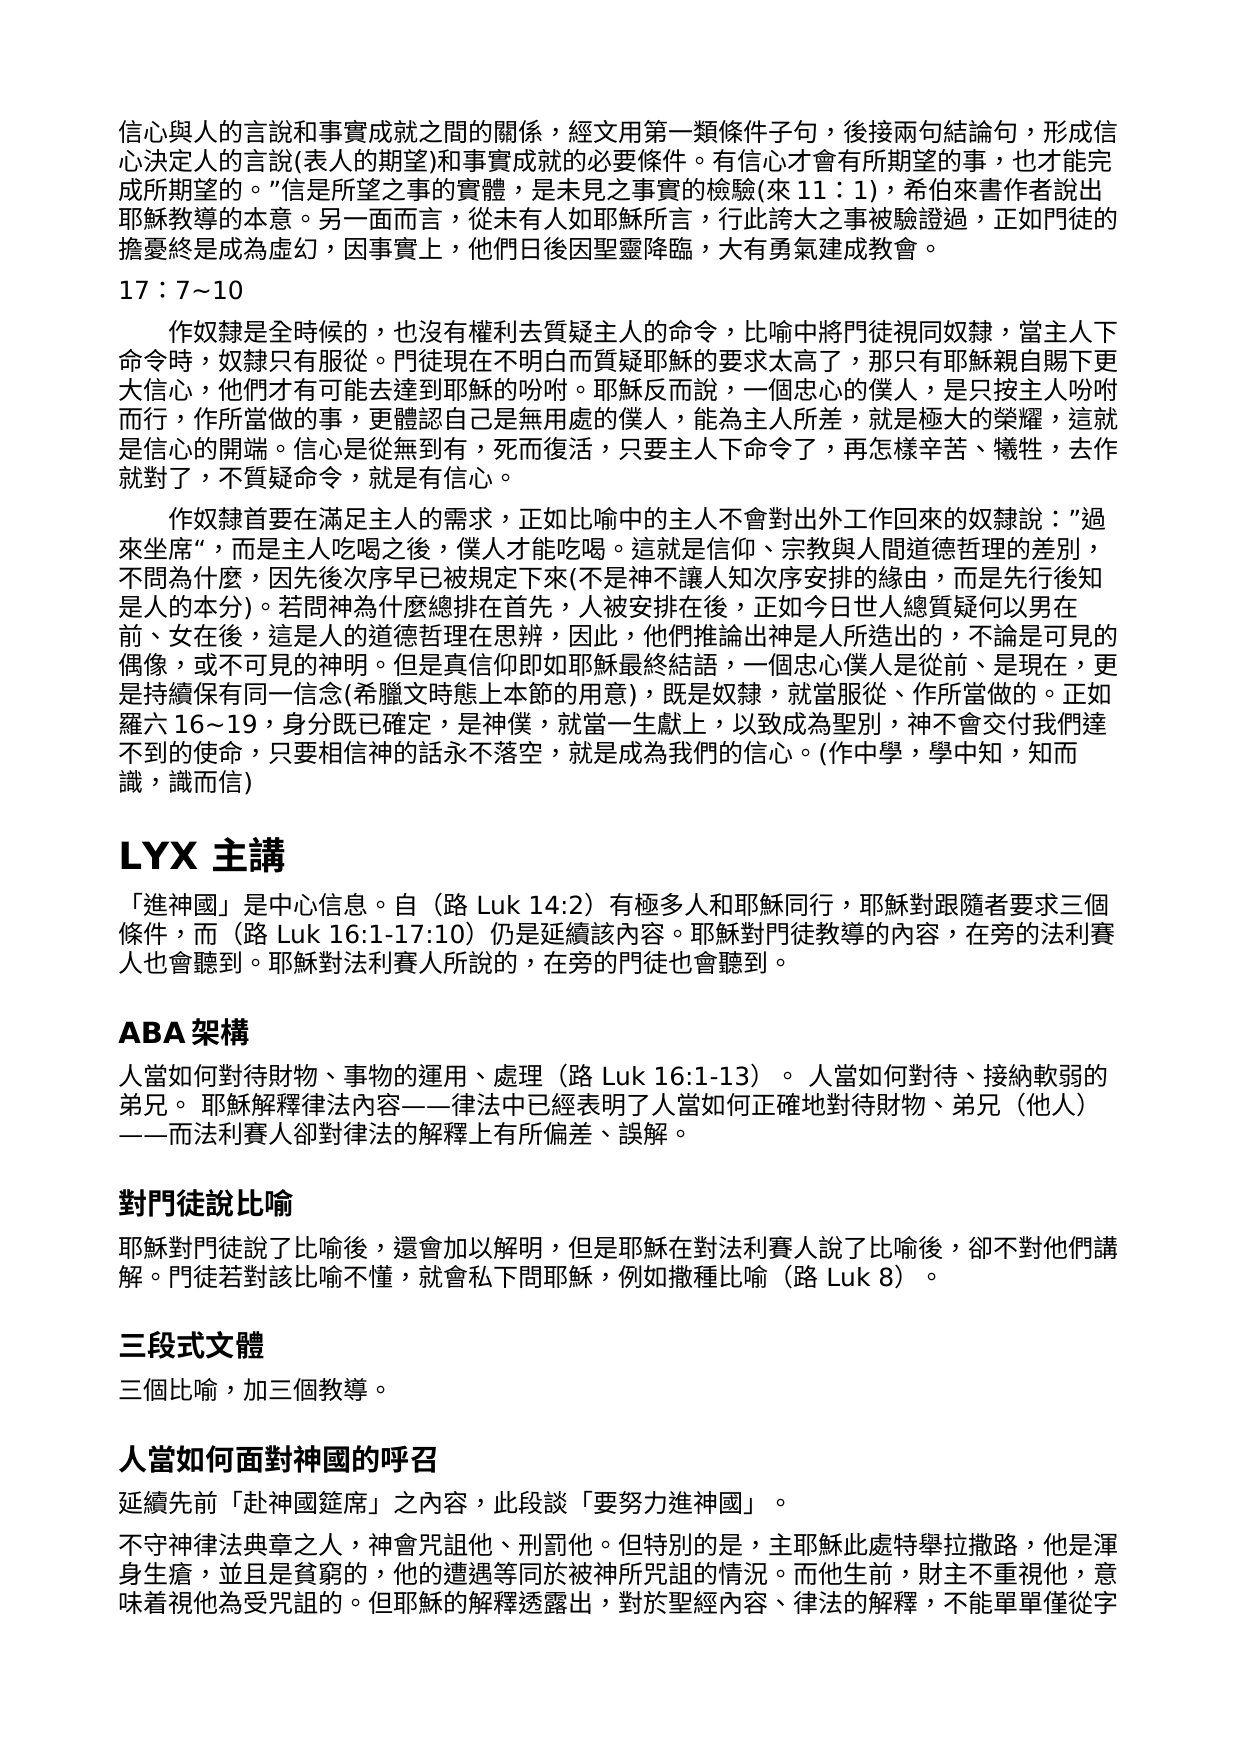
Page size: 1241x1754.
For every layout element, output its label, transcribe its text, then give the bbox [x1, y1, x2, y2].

text 延續先前「赴神國筵席」之內容，此段談「要努力進神國」。 [118, 1489, 1122, 1518]
text 「進神國」是中心信息。自（路 Luk 14:2）有極多人和耶穌同行，耶穌對跟隨者要求三個條件，而（路 Luk 16:1-17:10）仍是延續該內容。耶穌對門徒教導的內容，在旁的法利賽人也會聽到。耶穌對法利賽人所說的，在旁的門徒也會聽到。 [118, 891, 1122, 978]
subtitle 對門徒說比喻 [118, 1187, 1122, 1221]
subtitle 人當如何面對神國的呼召 [118, 1443, 1122, 1477]
text 作奴隸首要在滿足主人的需求，正如比喻中的主人不會對出外工作回來的奴隸說：”過來坐席“，而是主人吃喝之後，僕人才能吃喝。這就是信仰、宗教與人間道德哲理的差別，不問為什麼，因先後次序早已被規定下來(不是神不讓人知次序安排的緣由，而是先行後知是人的本分)。若問神為什麼總排在首先，人被安排在後，正如今日世人總質疑何以男在前、女在後，這是人的道德哲理在思辨，因此，他們推論出神是人所造出的，不論是可見的偶像，或不可見的神明。但是真信仰即如耶穌最終結語，一個忠心僕人是從前、是現在，更是持續保有同一信念(希臘文時態上本節的用意)，既是奴隸，就當服從、作所當做的。正如羅六16~19，身分既已確定，是神僕，就當一生獻上，以致成為聖別，神不會交付我們達不到的使命，只要相信神的話永不落空，就是成為我們的信心。(作中學，學中知，知而識，識而信) [118, 506, 1122, 797]
text 信心與人的言說和事實成就之間的關係，經文用第一類條件子句，後接兩句結論句，形成信心決定人的言說(表人的期望)和事實成就的必要條件。有信心才會有所期望的事，也才能完成所期望的。”信是所望之事的實體，是未見之事實的檢驗(來11：1)，希伯來書作者說出耶穌教導的本意。另一面而言，從未有人如耶穌所言，行此誇大之事被驗證過，正如門徒的擔憂終是成為虛幻，因事實上，他們日後因聖靈降臨，大有勇氣建成教會。 [118, 118, 1122, 264]
text 不守神律法典章之人，神會咒詛他、刑罰他。但特別的是，主耶穌此處特舉拉撒路，他是渾身生瘡，並且是貧窮的，他的遭遇等同於被神所咒詛的情況。而他生前，財主不重視他，意味着視他為受咒詛的。但耶穌的解釋透露出，對於聖經內容、律法的解釋，不能單單僅從字 [118, 1531, 1122, 1618]
text 耶穌對門徒說了比喻後，還會加以解明，但是耶穌在對法利賽人說了比喻後，卻不對他們講解。門徒若對該比喻不懂，就會私下問耶穌，例如撒種比喻（路 Luk 8）。 [118, 1234, 1122, 1292]
text 17：7~10 [118, 276, 1122, 306]
subtitle ABA架構 [118, 1016, 1122, 1050]
text 三個比喻，加三個教導。 [118, 1376, 1122, 1405]
text 人當如何對待財物、事物的運用、處理（路 Luk 16:1-13）。 人當如何對待、接納軟弱的弟兄。 耶穌解釋律法內容——律法中已經表明了人當如何正確地對待財物、弟兄（他人）——而法利賽人卻對律法的解釋上有所偏差、誤解。 [118, 1062, 1122, 1150]
text 作奴隸是全時候的，也沒有權利去質疑主人的命令，比喻中將門徒視同奴隸，當主人下命令時，奴隸只有服從。門徒現在不明白而質疑耶穌的要求太高了，那只有耶穌親自賜下更大信心，他們才有可能去達到耶穌的吩咐。耶穌反而說，一個忠心的僕人，是只按主人吩咐而行，作所當做的事，更體認自己是無用處的僕人，能為主人所差，就是極大的榮耀，這就是信心的開端。信心是從無到有，死而復活，只要主人下命令了，再怎樣辛苦、犧牲，去作就對了，不質疑命令，就是有信心。 [118, 318, 1122, 493]
subtitle LYX 主講 [118, 835, 1122, 878]
subtitle 三段式文體 [118, 1330, 1122, 1364]
